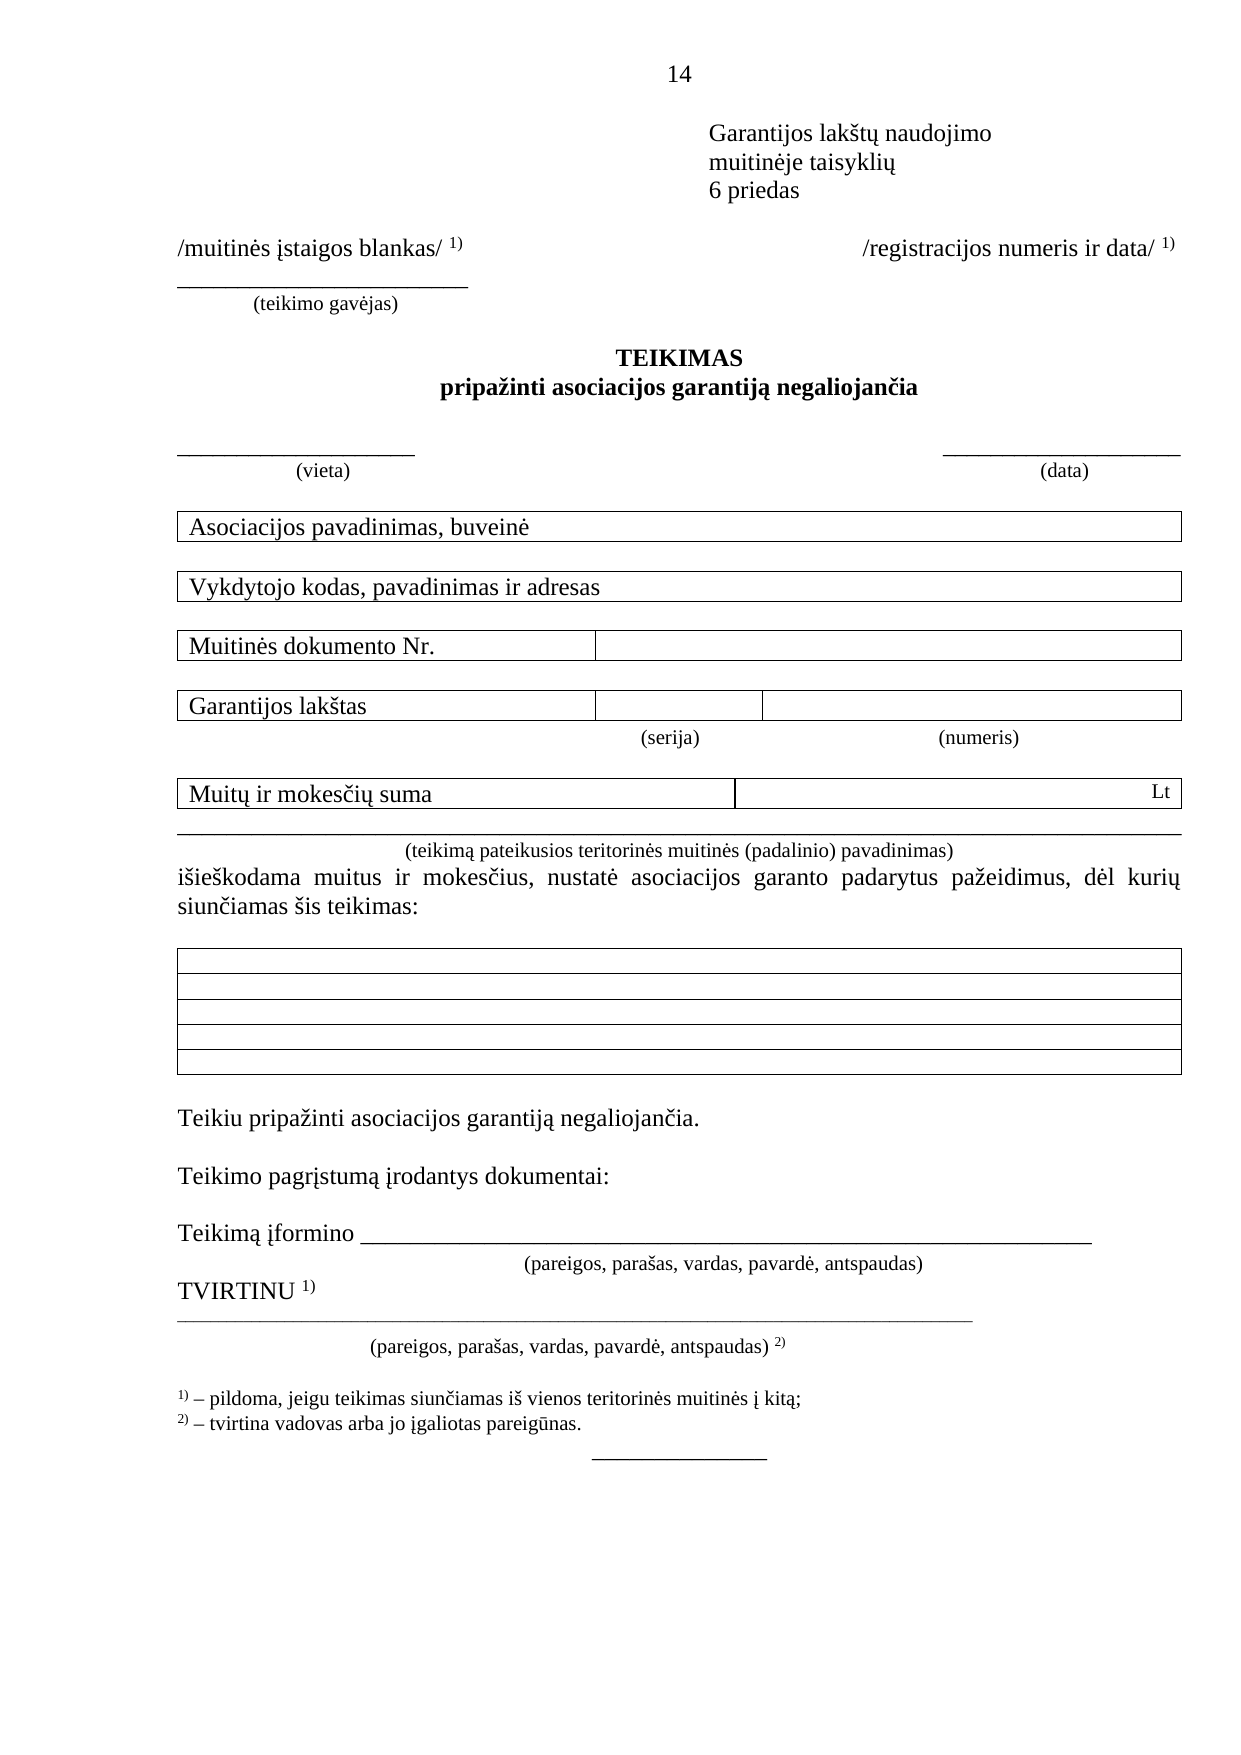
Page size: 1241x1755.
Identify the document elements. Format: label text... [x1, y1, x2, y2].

text /muitinės įstaigos blankas/ 1) /registracijos numeris ir data/ 1) [177, 233, 1181, 262]
text išieškodama muitus ir mokesčius, nustatė asociacijos garanto padarytus pažeidimus, dėl kurių siunčiamas šis teikimas: [177, 862, 1181, 919]
table_cell [178, 1025, 1181, 1049]
text TVIRTINU 1) [177, 1276, 1181, 1305]
table_header [763, 691, 1181, 720]
text muitinėje taisyklių [177, 147, 1181, 176]
table_header Muitų ir mokesčių suma [178, 779, 734, 808]
text (teikimo gavėjas) [177, 291, 1181, 315]
text TEIKIMAS [177, 343, 1181, 372]
table_header Garantijos lakštas [178, 691, 595, 720]
text (pareigos, parašas, vardas, pavardė, antspaudas) [177, 1247, 1181, 1276]
table_header Vykdytojo kodas, pavadinimas ir adresas [178, 572, 1181, 601]
table_header Asociacijos pavadinimas, buveinė [178, 512, 1181, 541]
text Teikimo pagrįstumą įrodantys dokumentai: [177, 1161, 1181, 1190]
text (serija) (numeris) [177, 721, 1181, 749]
text 2) – tvirtina vadovas arba jo įgaliotas pareigūnas. [177, 1410, 1181, 1434]
table_cell [178, 1050, 1181, 1074]
table_header Lt [736, 779, 1181, 808]
text Garantijos lakštų naudojimo [709, 118, 1181, 147]
table_header [178, 949, 1181, 973]
text (vieta) (data) [177, 458, 1181, 482]
text ______________ [177, 1434, 1181, 1463]
text pripažinti asociacijos garantiją negaliojančia [177, 372, 1181, 401]
text 6 priedas [177, 176, 1181, 204]
table_header [596, 691, 762, 720]
text Teikimą įformino [177, 1218, 1181, 1247]
text Teikiu pripažinti asociacijos garantiją negaliojančia. [177, 1103, 1181, 1132]
text (pareigos, parašas, vardas, pavardė, antspaudas) 2) [177, 1333, 1181, 1358]
text (teikimą pateikusios teritorinės muitinės (padalinio) pavadinimas) [177, 838, 1181, 862]
text 1) – pildoma, jeigu teikimas siunčiamas iš vienos teritorinės muitinės į kitą; [177, 1386, 1181, 1410]
table_cell [178, 1000, 1181, 1023]
table_cell [178, 974, 1181, 998]
table_header Muitinės dokumento Nr. [178, 631, 595, 660]
table_header [596, 631, 1181, 660]
